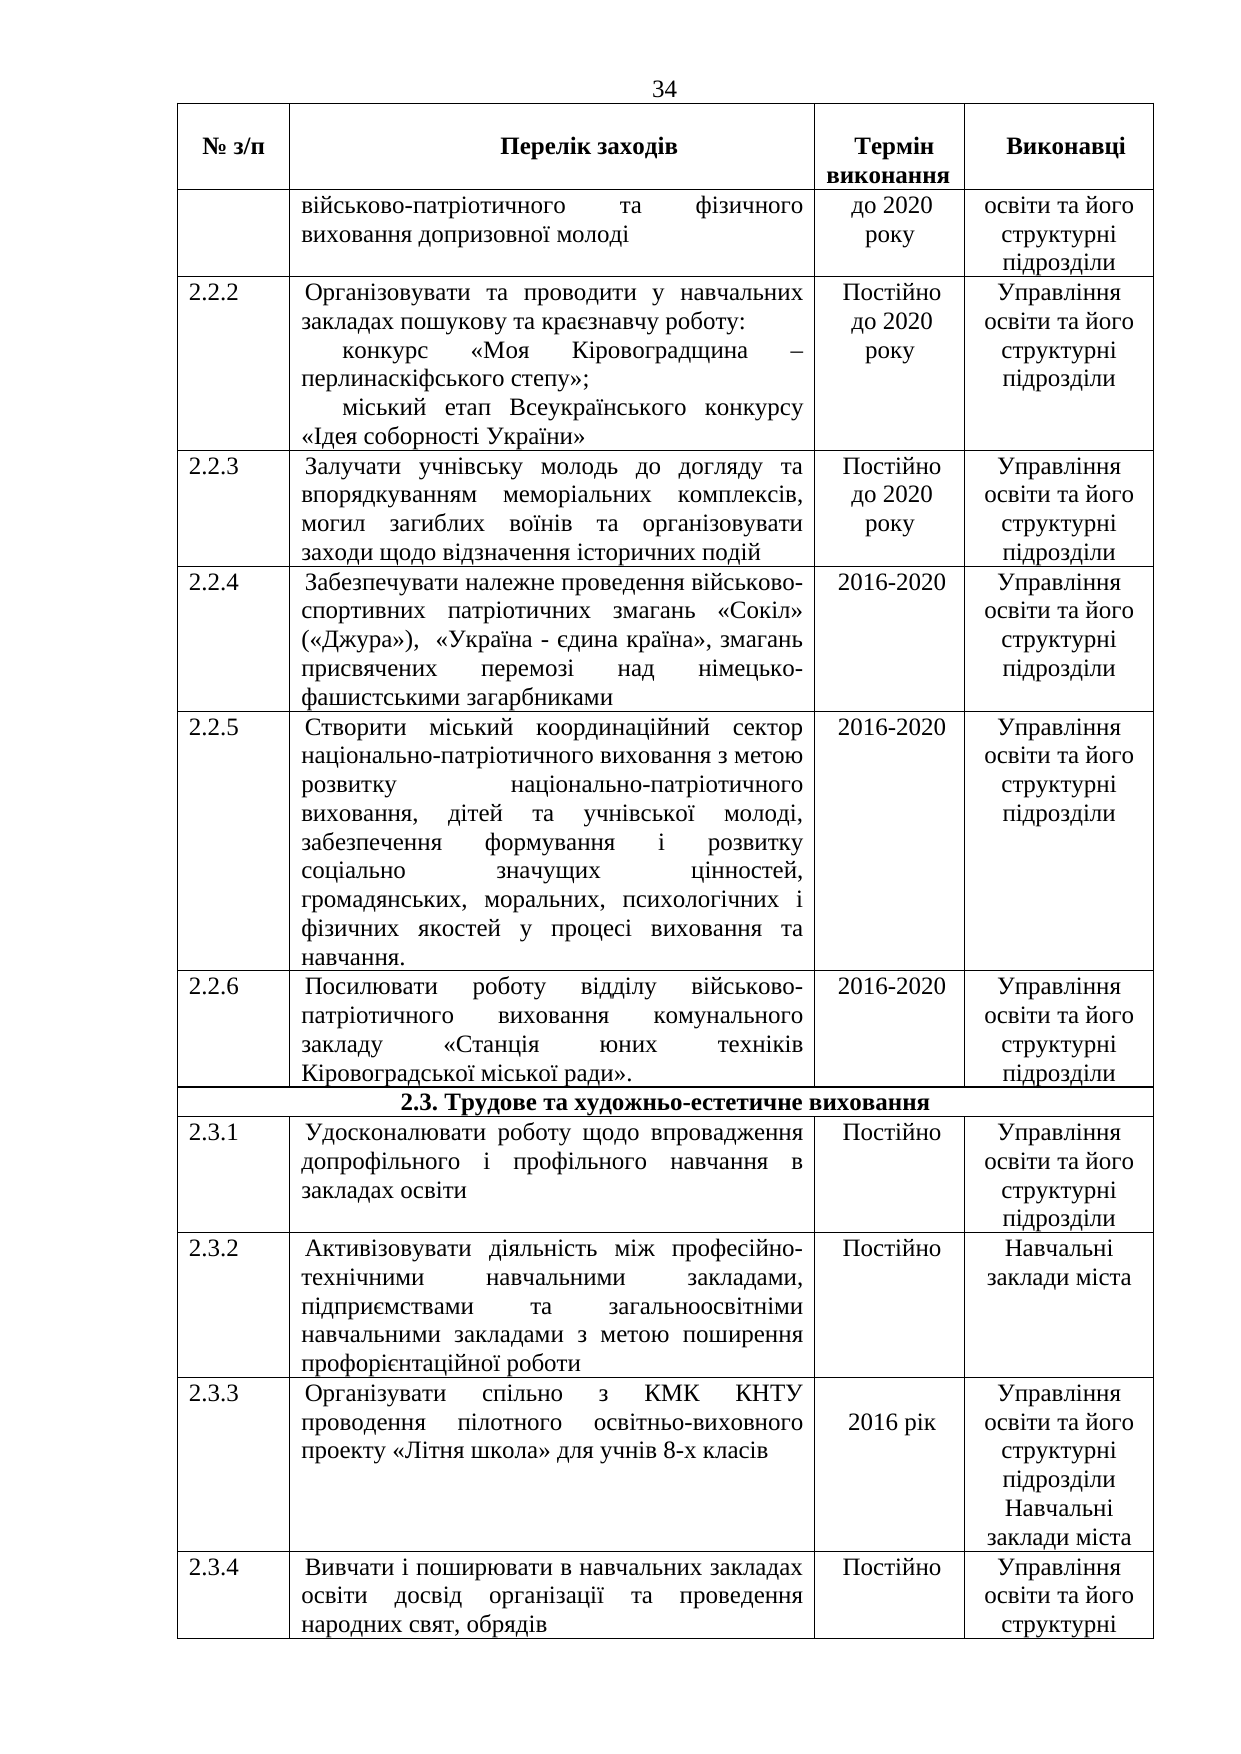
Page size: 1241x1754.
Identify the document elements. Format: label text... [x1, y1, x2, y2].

table_cell до 2020 року [815, 190, 964, 276]
table_header Виконавці [965, 104, 1153, 189]
table_cell Управління освіти та його структурні [965, 1552, 1153, 1638]
table_cell Удосконалювати роботу щодо впровадження допрофільного і профільного навчання в закладах освіти [290, 1117, 814, 1232]
table_header Перелік заходів [290, 104, 814, 189]
table_cell Постійно [815, 1552, 964, 1638]
table_cell Вивчати і поширювати в навчальних закладах освіти досвід організації та проведення народних свят, обрядів [290, 1552, 814, 1638]
table_cell 2.3.3 [178, 1378, 289, 1551]
table_cell Управління освіти та його структурні підрозділи [965, 567, 1153, 711]
table_cell 2.3.1 [178, 1117, 289, 1232]
table_header Термін виконання [815, 104, 964, 189]
table_cell Активізовувати діяльність між професійно-технічними навчальними закладами, підприємствами та загальноосвітніми навчальними закладами з метою поширення профорієнтаційної роботи [290, 1233, 814, 1377]
table_cell 2.3.2 [178, 1233, 289, 1377]
table_cell Управління освіти та його структурні підрозділи [965, 451, 1153, 566]
table_cell 2.2.5 [178, 712, 289, 970]
table_cell Посилювати роботу відділу військово-патріотичного виховання комунального закладу «Станція юних техніків Кіровоградської міської ради». [290, 971, 814, 1086]
table_cell військово-патріотичного та фізичного виховання допризовної молоді [290, 190, 814, 276]
table_cell Постійно до 2020 року [815, 277, 964, 450]
table_cell 2016-2020 [815, 971, 964, 1086]
table_cell 2.3. Трудове та художньо-естетичне виховання [178, 1088, 1153, 1116]
table_cell Забезпечувати належне проведення військово-спортивних патріотичних змагань «Сокіл» («Джура»), «Україна - єдина країна», змагань присвячених перемозі над німецько-фашистськими загарбниками [290, 567, 814, 711]
table_cell Управління освіти та його структурні підрозділи Навчальні заклади міста [965, 1378, 1153, 1551]
table_cell 2.2.6 [178, 971, 289, 1086]
table_cell 2.2.3 [178, 451, 289, 566]
table_cell Постійно до 2020 року [815, 451, 964, 566]
table_cell Управління освіти та його структурні підрозділи [965, 1117, 1153, 1232]
table_cell 2016 рік [815, 1378, 964, 1551]
table_cell Залучати учнівську молодь до догляду та впорядкуванням меморіальних комплексів, могил загиблих воїнів та організовувати заходи щодо відзначення історичних подій [290, 451, 814, 566]
table_cell Управління освіти та його структурні підрозділи [965, 277, 1153, 450]
table_cell Навчальні заклади міста [965, 1233, 1153, 1377]
table_cell Створити міський координаційний сектор національно-патріотичного виховання з метою розвитку національно-патріотичного виховання, дітей та учнівської молоді, забезпечення формування і розвитку соціально значущих цінностей, громадянських, моральних, психологічних і фізичних якостей у процесі виховання та навчання. [290, 712, 814, 970]
table_cell 2016-2020 [815, 712, 964, 970]
table_cell Організувати спільно з КМК КНТУ проводення пілотного освітньо-виховного проекту «Літня школа» для учнів 8-х класів [290, 1378, 814, 1551]
table_cell 2.2.4 [178, 567, 289, 711]
table_cell [178, 190, 289, 276]
table_cell 2.3.4 [178, 1552, 289, 1638]
table_header № з/п [178, 104, 289, 189]
table_cell 2016-2020 [815, 567, 964, 711]
table_cell Організовувати та проводити у навчальних закладах пошукову та краєзнавчу роботу: конкурс «Моя Кіровоградщина – перлинаскіфського степу»; міський етап Всеукраїнського конкурсу «Ідея соборності України» [290, 277, 814, 450]
table_cell Постійно [815, 1233, 964, 1377]
table_cell Постійно [815, 1117, 964, 1232]
table_cell Управління освіти та його структурні підрозділи [965, 971, 1153, 1086]
table_cell 2.2.2 [178, 277, 289, 450]
table_cell освіти та його структурні підрозділи [965, 190, 1153, 276]
table_cell Управління освіти та його структурні підрозділи [965, 712, 1153, 970]
